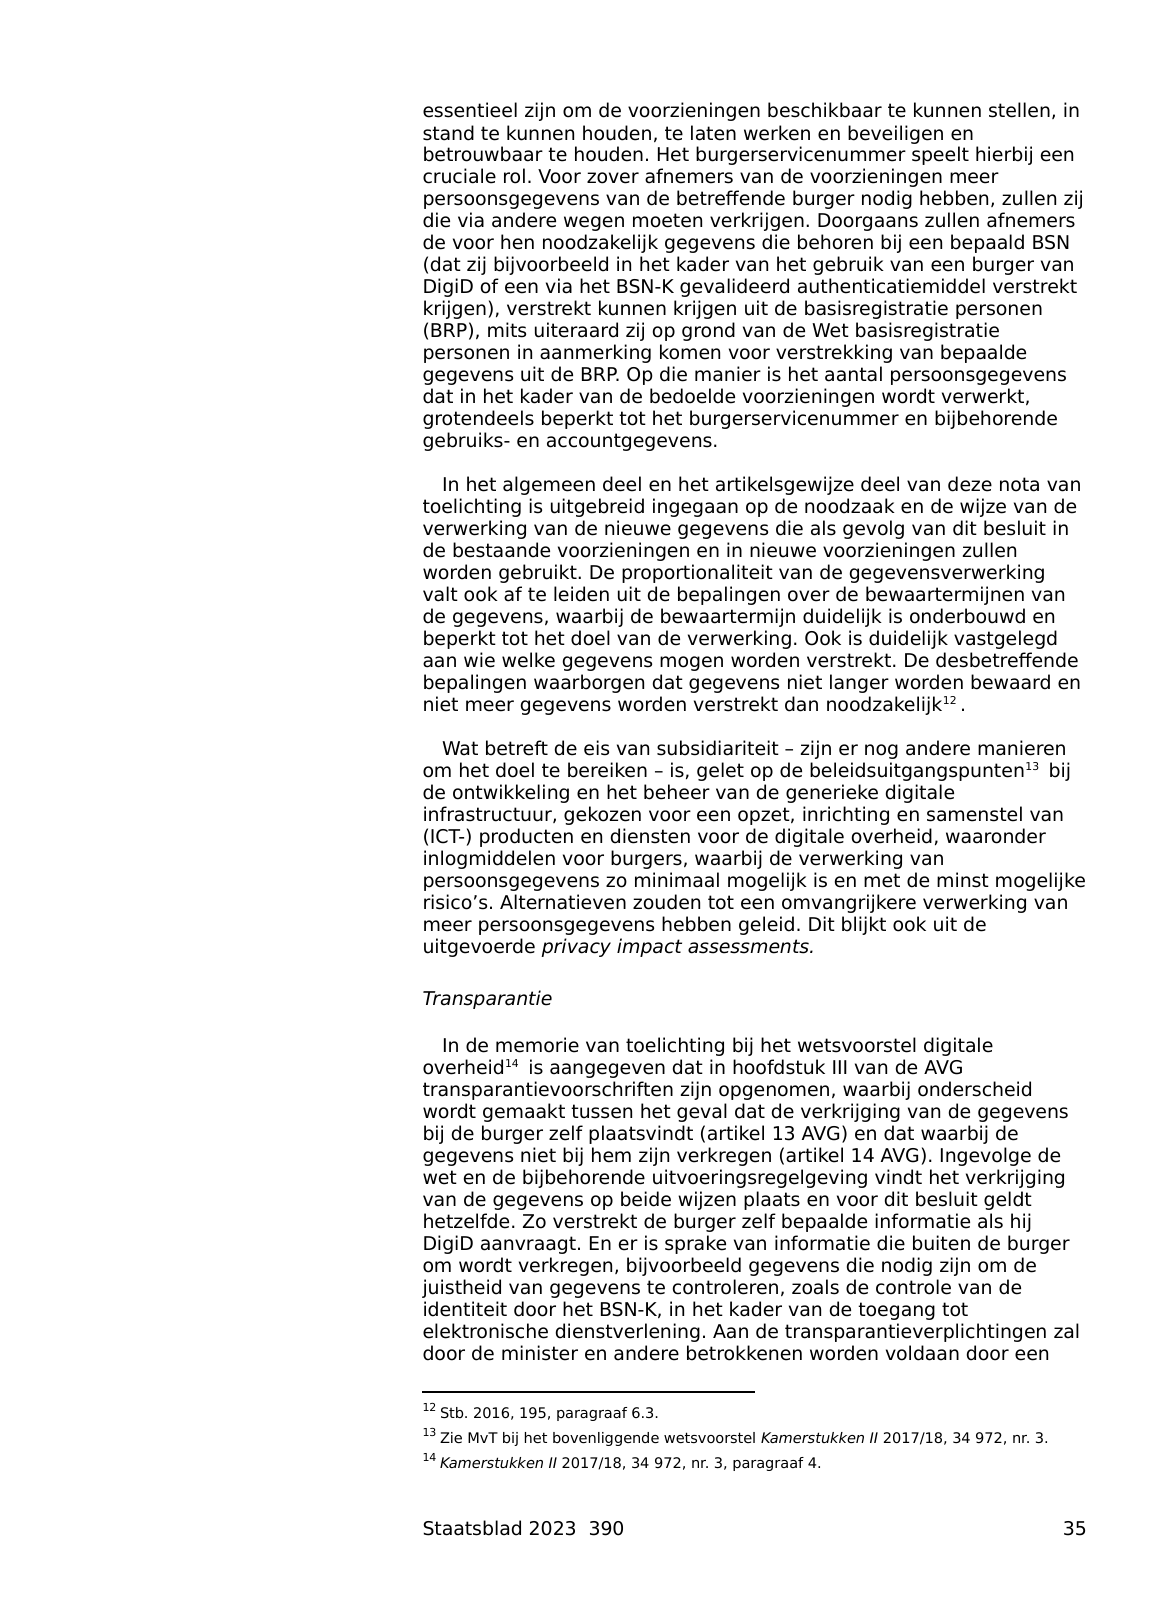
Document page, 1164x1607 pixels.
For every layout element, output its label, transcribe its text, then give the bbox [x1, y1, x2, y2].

text Zie MvT bij het bovenliggende wetsvoorstel Kamerstukken II 2017/18, 34 972, nr. 3. [422, 1426, 1087, 1448]
text essentieel zijn om de voorzieningen beschikbaar te kunnen stellen, in stand te kunnen houden, te laten werken en beveiligen en betrouwbaar te houden. Het burgerservicenummer speelt hierbij een cruciale rol. Voor zover afnemers van de voorzieningen meer persoonsgegevens van de betreffende burger nodig hebben, zullen zij die via andere wegen moeten verkrijgen. Doorgaans zullen afnemers de voor hen noodzakelijk gegevens die behoren bij een bepaald BSN (dat zij bijvoorbeeld in het kader van het gebruik van een burger van DigiD of een via het BSN-K gevalideerd authenticatiemiddel verstrekt krijgen), verstrekt kunnen krijgen uit de basisregistratie personen (BRP), mits uiteraard zij op grond van de Wet basisregistratie personen in aanmerking komen voor verstrekking van bepaalde gegevens uit de BRP. Op die manier is het aantal persoonsgegevens dat in het kader van de bedoelde voorzieningen wordt verwerkt, grotendeels beperkt tot het burgerservicenummer en bijbehorende gebruiks- en accountgegevens. [422, 100, 1087, 452]
text Kamerstukken II 2017/18, 34 972, nr. 3, paragraaf 4. [422, 1451, 1087, 1473]
text In de memorie van toelichting bij het wetsvoorstel digitale overheid is aangegeven dat in hoofdstuk III van de AVG transparantievoorschriften zijn opgenomen, waarbij onderscheid wordt gemaakt tussen het geval dat de verkrijging van de gegevens bij de burger zelf plaatsvindt (artikel 13 AVG) en dat waarbij de gegevens niet bij hem zijn verkregen (artikel 14 AVG). Ingevolge de wet en de bijbehorende uitvoeringsregelgeving vindt het verkrijging van de gegevens op beide wijzen plaats en voor dit besluit geldt hetzelfde. Zo verstrekt de burger zelf bepaalde informatie als hij DigiD aanvraagt. En er is sprake van informatie die buiten de burger om wordt verkregen, bijvoorbeeld gegevens die nodig zijn om de juistheid van gegevens te controleren, zoals de controle van de identiteit door het BSN-K, in het kader van de toegang tot elektronische dienstverlening. Aan de transparantieverplichtingen zal door de minister en andere betrokkenen worden voldaan door een [422, 1035, 1087, 1365]
text Stb. 2016, 195, paragraaf 6.3. [422, 1401, 1087, 1423]
text Wat betreft de eis van subsidiariteit – zijn er nog andere manieren om het doel te bereiken – is, gelet op de beleidsuitgangspunten bij de ontwikkeling en het beheer van de generieke digitale infrastructuur, gekozen voor een opzet, inrichting en samenstel van (ICT-) producten en diensten voor de digitale overheid, waaronder inlogmiddelen voor burgers, waarbij de verwerking van persoonsgegevens zo minimaal mogelijk is en met de minst mogelijke risico’s. Alternatieven zouden tot een omvangrijkere verwerking van meer persoonsgegevens hebben geleid. Dit blijkt ook uit de uitgevoerde privacy impact assessments. [422, 738, 1087, 958]
text In het algemeen deel en het artikelsgewijze deel van deze nota van toelichting is uitgebreid ingegaan op de noodzaak en de wijze van de verwerking van de nieuwe gegevens die als gevolg van dit besluit in de bestaande voorzieningen en in nieuwe voorzieningen zullen worden gebruikt. De proportionaliteit van de gegevensverwerking valt ook af te leiden uit de bepalingen over de bewaartermijnen van de gegevens, waarbij de bewaartermijn duidelijk is onderbouwd en beperkt tot het doel van de verwerking. Ook is duidelijk vastgelegd aan wie welke gegevens mogen worden verstrekt. De desbetreffende bepalingen waarborgen dat gegevens niet langer worden bewaard en niet meer gegevens worden verstrekt dan noodzakelijk. [422, 474, 1087, 716]
subtitle Transparantie [422, 988, 1087, 1010]
